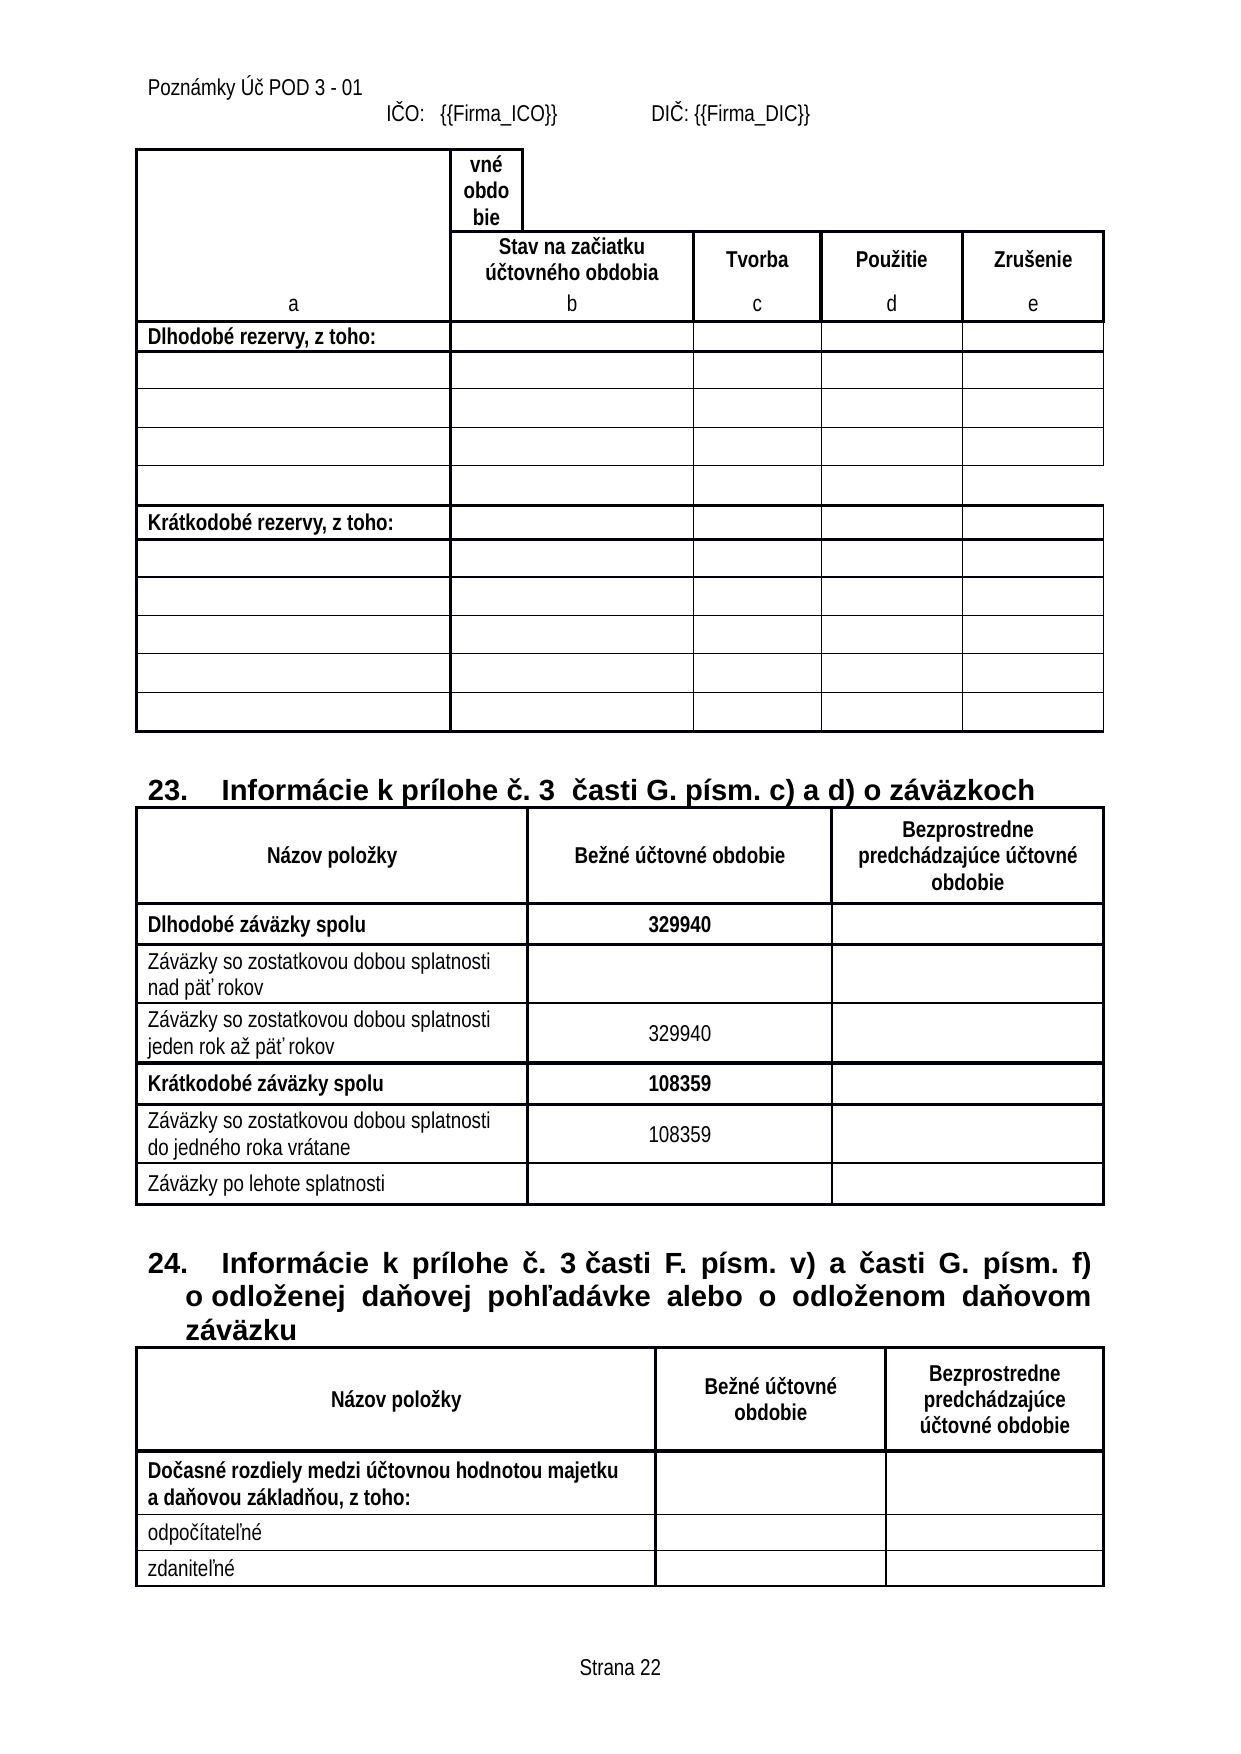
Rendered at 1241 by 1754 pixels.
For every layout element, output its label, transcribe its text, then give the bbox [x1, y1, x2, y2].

table_cell [452, 693, 693, 730]
table_cell [963, 541, 1103, 576]
table_cell [452, 654, 693, 692]
table_cell [452, 578, 693, 615]
table_cell [833, 905, 1102, 943]
table_cell 108359 [529, 1065, 831, 1103]
table_cell [138, 654, 449, 692]
table_cell e [964, 286, 1102, 320]
table_header Bežné účtovné obdobie [529, 809, 830, 902]
table_cell [822, 466, 962, 503]
table_header Názov položky [138, 809, 526, 902]
table_cell [887, 1551, 1102, 1585]
table_cell Použitie [823, 233, 961, 286]
table_cell [887, 1515, 1102, 1550]
table_cell [694, 507, 821, 538]
table_cell [452, 428, 693, 465]
table_cell [452, 389, 693, 427]
table_cell b [452, 286, 692, 320]
table_cell [822, 616, 962, 653]
table_cell odpočítateľné [138, 1515, 654, 1550]
table_cell [138, 693, 449, 730]
table_cell [694, 541, 821, 576]
table_cell [833, 1164, 1102, 1203]
table_cell [694, 578, 821, 615]
table_cell [694, 654, 821, 692]
table_cell Krátkodobé záväzky spolu [138, 1065, 526, 1103]
table_header vné obdobie [452, 151, 521, 230]
table_cell Stav na začiatku účtovného obdobia [452, 233, 692, 286]
table_cell [529, 1164, 831, 1203]
table_cell [822, 353, 962, 388]
table_header Názov položky [138, 1349, 654, 1449]
table_cell zdaniteľné [138, 1551, 654, 1585]
table_cell [138, 541, 449, 576]
table_cell Krátkodobé rezervy, z toho: [138, 507, 449, 538]
table_cell [822, 507, 962, 538]
table_cell Záväzky so zostatkovou dobou splatnosti do jedného roka vrátane [138, 1106, 526, 1162]
table_cell [833, 946, 1102, 1002]
table_header Bezprostredne predchádzajúce účtovné obdobie [887, 1349, 1102, 1449]
table_cell [452, 353, 693, 388]
table_cell [963, 654, 1103, 692]
table_cell [822, 578, 962, 615]
table_cell [452, 323, 693, 350]
table_cell [694, 389, 821, 427]
table_cell [529, 946, 831, 1002]
table_cell Tvorba [695, 233, 819, 286]
table_cell Záväzky so zostatkovou dobou splatnosti nad päť rokov [138, 946, 526, 1002]
table_cell Dočasné rozdiely medzi účtovnou hodnotou majetku a daňovou základňou, z toho: [138, 1453, 654, 1514]
table_cell [822, 693, 962, 730]
table_cell [963, 323, 1103, 350]
table_cell [694, 693, 821, 730]
table_cell [833, 1065, 1102, 1103]
table_cell [833, 1106, 1102, 1162]
table_cell [657, 1453, 885, 1514]
table_cell Dlhodobé záväzky spolu [138, 905, 526, 943]
table_cell [822, 323, 962, 350]
table_cell [138, 466, 449, 503]
table_cell [887, 1453, 1102, 1514]
table_cell [452, 541, 693, 576]
table_cell [963, 466, 1104, 503]
table_cell [138, 353, 449, 388]
table_cell Dlhodobé rezervy, z toho: [138, 323, 449, 350]
table_header Bežné účtovné obdobie [657, 1349, 884, 1449]
table_cell [694, 616, 821, 653]
table_cell [694, 323, 821, 350]
table_cell 108359 [529, 1106, 831, 1162]
table_cell [694, 428, 821, 465]
table_cell [822, 389, 962, 427]
table_cell [138, 616, 449, 653]
table_cell [452, 507, 693, 538]
table_cell [822, 428, 962, 465]
table_cell [963, 578, 1103, 615]
table_cell [452, 616, 693, 653]
title Informácie k prílohe č. 3 časti G. písm. c) a d) o záväzkoch [148, 772, 1092, 806]
table_cell Záväzky po lehote splatnosti [138, 1164, 526, 1203]
table_cell [963, 428, 1103, 465]
table_cell [822, 541, 962, 576]
table_cell [963, 353, 1103, 388]
table_cell 329940 [529, 1004, 831, 1061]
table_header [138, 151, 449, 286]
table_cell [657, 1551, 885, 1585]
table_cell [138, 389, 449, 427]
table_cell [138, 578, 449, 615]
table_cell [963, 389, 1103, 427]
table_cell d [823, 286, 961, 320]
table_header Bezprostredne predchádzajúce účtovné obdobie [833, 809, 1102, 902]
title Informácie k prílohe č. 3 časti F. písm. v) a časti G. písm. f) o odloženej daňovej pohľadávke alebo o odloženom daňovom záväzku [148, 1246, 1092, 1346]
table_cell [822, 654, 962, 692]
table_cell [138, 428, 449, 465]
table_cell a [138, 286, 449, 320]
table_cell [963, 507, 1103, 538]
table_cell 329940 [529, 905, 831, 943]
table_cell [833, 1004, 1102, 1061]
table_cell Zrušenie [964, 233, 1102, 286]
table_cell [657, 1515, 885, 1550]
table_cell [963, 616, 1103, 653]
table_cell [694, 466, 821, 503]
table_cell [694, 353, 821, 388]
table_cell [452, 466, 693, 503]
table_cell [963, 693, 1103, 730]
table_cell c [695, 286, 819, 320]
table_cell Záväzky so zostatkovou dobou splatnosti jeden rok až päť rokov [138, 1004, 526, 1061]
